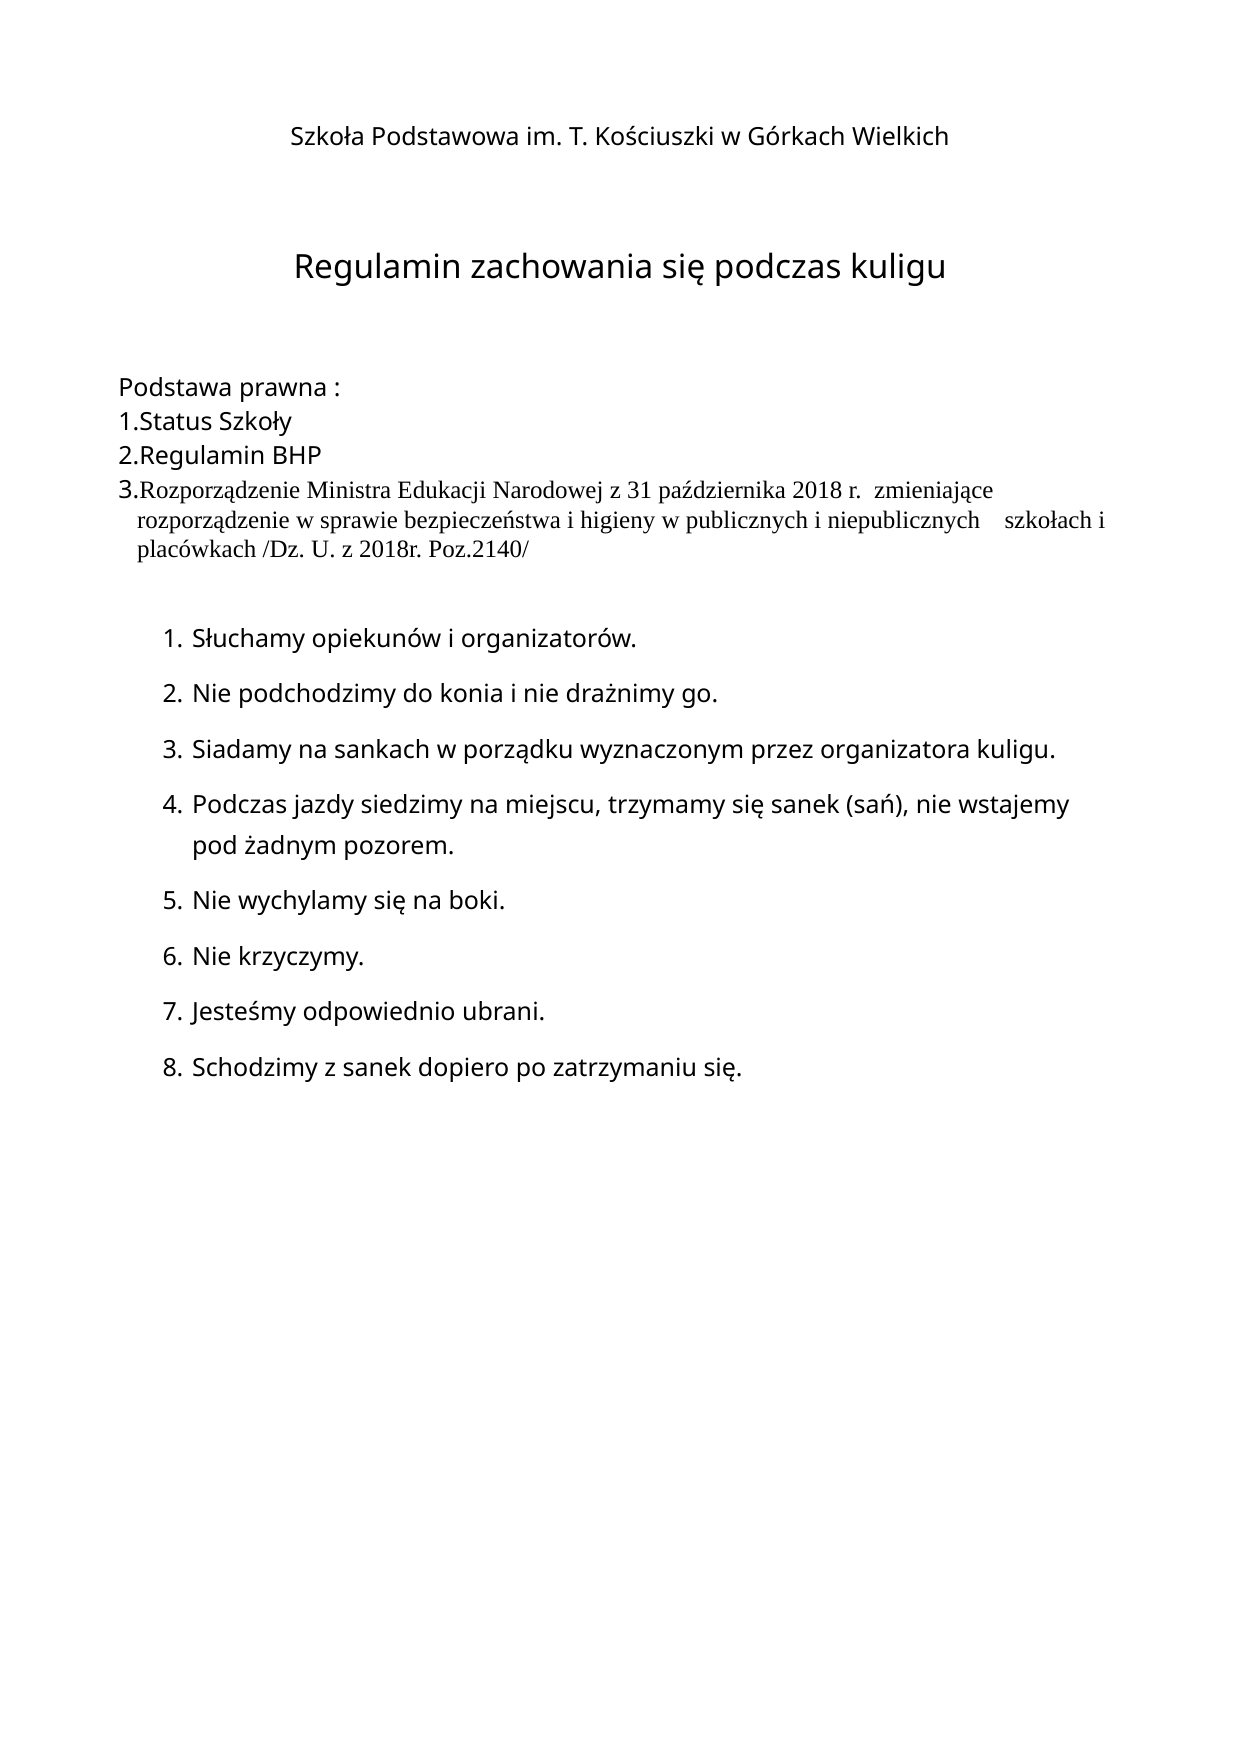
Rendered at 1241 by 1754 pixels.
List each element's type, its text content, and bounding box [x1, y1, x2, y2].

text placówkach /Dz. U. z 2018r. Poz.2140/ [118, 534, 1122, 563]
list Podczas jazdy siedzimy na miejscu, trzymamy się sanek (sań), nie wstajemy pod żadnym pozorem. [162, 787, 1122, 862]
list Nie krzyczymy. [162, 938, 1122, 972]
list Siadamy na sankach w porządku wyznaczonym przez organizatora kuligu. [162, 731, 1122, 765]
list Nie podchodzimy do konia i nie drażnimy go. [162, 676, 1122, 710]
text rozporządzenie w sprawie bezpieczeństwa i higieny w publicznych i niepublicznych szkołach i [118, 505, 1122, 534]
text Szkoła Podstawowa im. T. Kościuszki w Górkach Wielkich [118, 118, 1122, 152]
text Regulamin zachowania się podczas kuligu [118, 243, 1122, 288]
list Nie wychylamy się na boki. [162, 883, 1122, 917]
text Podstawa prawna : 1.Status Szkoły 2.Regulamin BHP 3.Rozporządzenie Ministra Edukacji Narodowej z 31 października 2018 r. zmieniające [118, 369, 1122, 505]
list Schodzimy z sanek dopiero po zatrzymaniu się. [162, 1049, 1122, 1083]
list Jesteśmy odpowiednio ubrani. [162, 994, 1122, 1028]
list Słuchamy opiekunów i organizatorów. [162, 620, 1122, 654]
